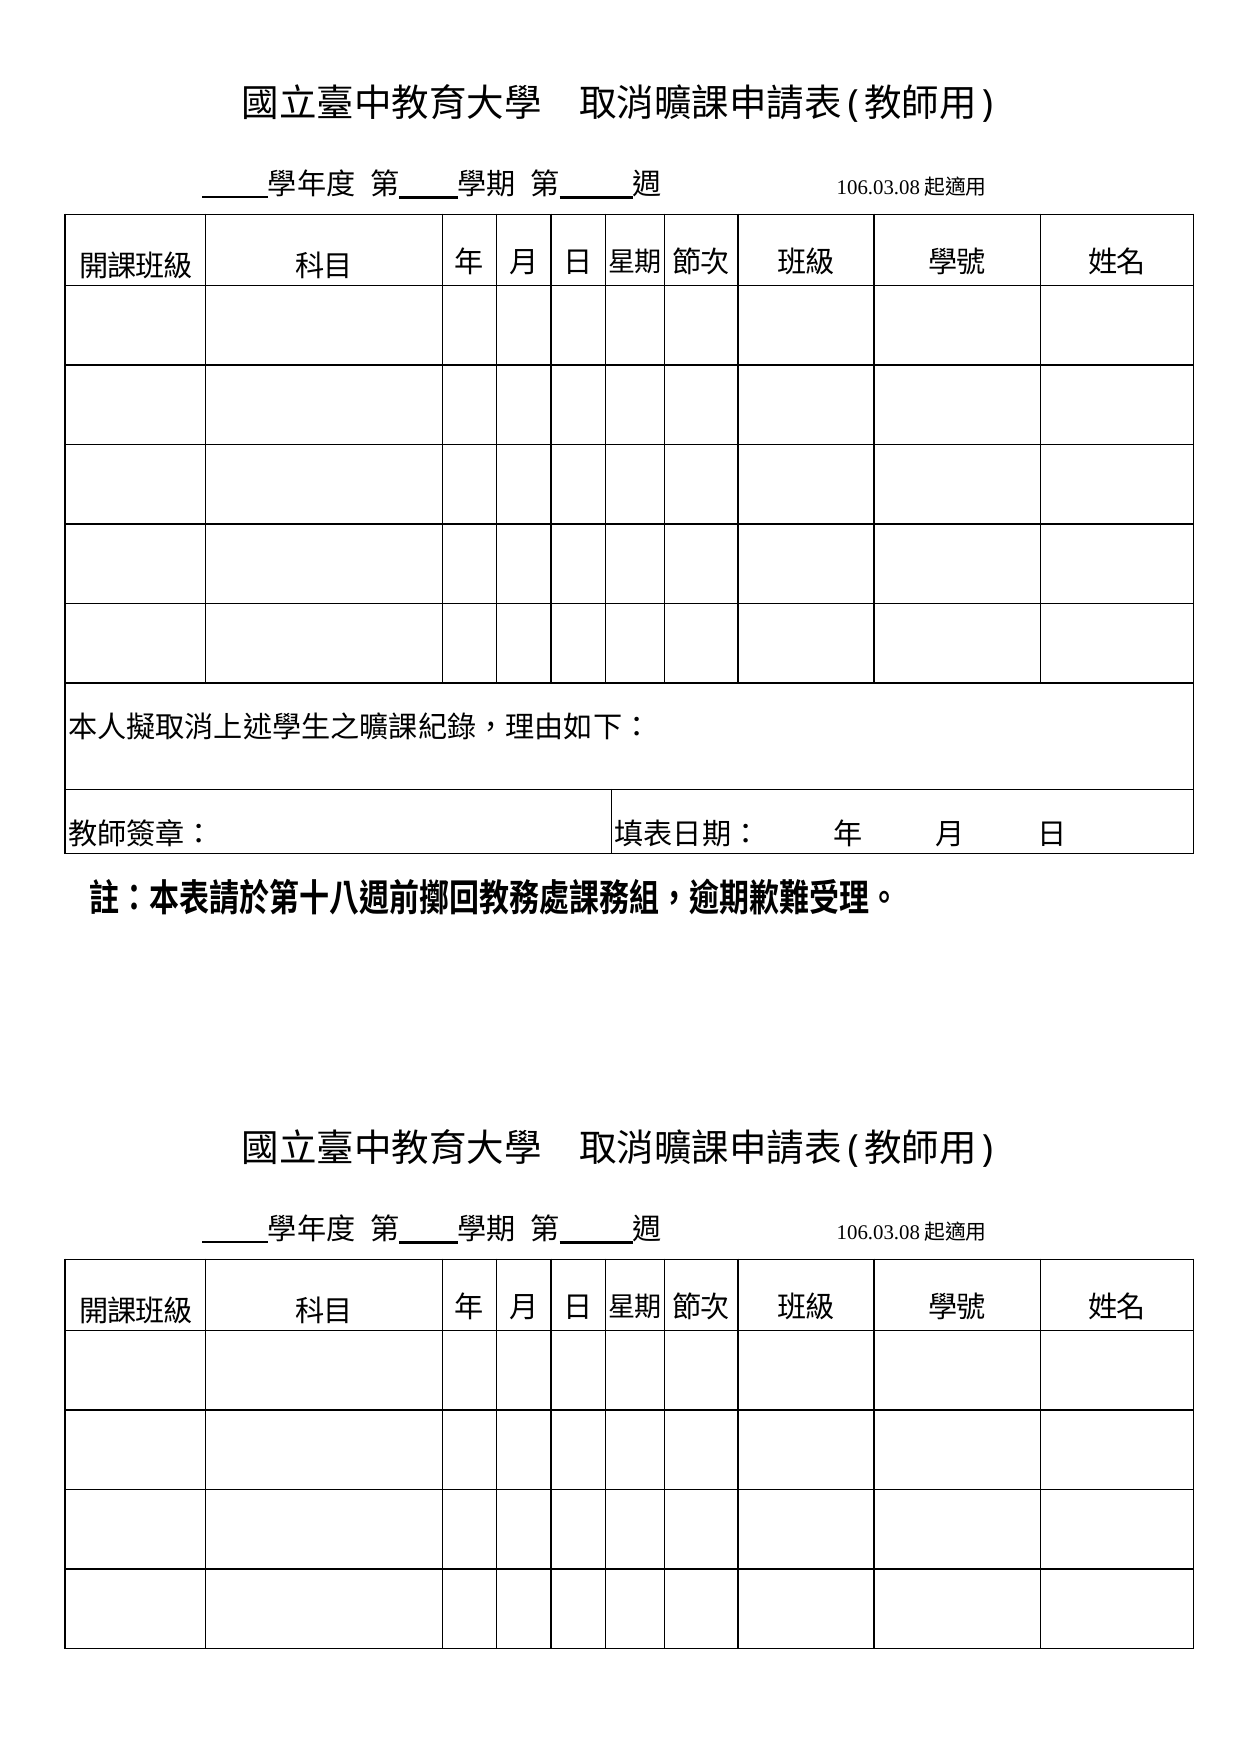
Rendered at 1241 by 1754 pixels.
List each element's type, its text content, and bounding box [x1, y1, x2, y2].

table_cell [66, 1570, 205, 1647]
table_cell [606, 1570, 664, 1647]
table_cell [1041, 1331, 1193, 1409]
table_cell [665, 1411, 737, 1488]
table_header 班級 [739, 1260, 873, 1329]
table_cell [206, 604, 442, 682]
table_cell [875, 1570, 1040, 1647]
table_cell [606, 286, 664, 364]
table_cell [497, 1331, 550, 1409]
text 國立臺中教育大學 取消曠課申請表(教師用) [71, 58, 1169, 121]
table_cell [206, 1570, 442, 1647]
table_cell [875, 1331, 1040, 1409]
table_cell [552, 1411, 605, 1488]
table_cell [552, 1570, 605, 1647]
table_header 學號 [875, 215, 1040, 284]
table_cell [1041, 286, 1193, 364]
table_cell [497, 1490, 550, 1568]
table_cell [739, 1411, 873, 1488]
table_cell [1041, 366, 1193, 443]
table_cell [606, 366, 664, 443]
table_header 姓名 [1041, 1260, 1193, 1329]
table_header 星期 [606, 215, 664, 284]
table_cell [875, 366, 1040, 443]
text 學年度 第 學期 第 週 106.03.08起適用 [71, 1185, 1193, 1247]
table_cell [552, 604, 605, 682]
table_cell [206, 1331, 442, 1409]
table_cell [66, 1490, 205, 1568]
table_cell [206, 445, 442, 523]
table_cell [875, 445, 1040, 523]
table_cell [443, 1570, 496, 1647]
table_header 節次 [665, 1260, 737, 1329]
table_cell [552, 286, 605, 364]
table_cell [497, 366, 550, 443]
table_cell [606, 604, 664, 682]
table_cell [1041, 525, 1193, 602]
table_cell [1041, 1411, 1193, 1488]
table_cell [497, 1570, 550, 1647]
table_cell 填表日期： 年 月 日 [612, 790, 1193, 852]
table_cell [443, 366, 496, 443]
table_cell [739, 1570, 873, 1647]
table_cell [739, 525, 873, 602]
table_cell [739, 445, 873, 523]
table_cell [206, 366, 442, 443]
table_cell [739, 366, 873, 443]
table_header 年 [443, 215, 496, 284]
table_header 科目 [206, 1260, 442, 1329]
table_cell 本人擬取消上述學生之曠課紀錄，理由如下： [66, 684, 1193, 789]
table_cell [552, 1331, 605, 1409]
table_cell [66, 525, 205, 602]
table_cell [552, 366, 605, 443]
table_cell [206, 525, 442, 602]
table_cell [443, 1411, 496, 1488]
text 國立臺中教育大學 取消曠課申請表(教師用) [71, 1103, 1169, 1166]
table_cell [497, 604, 550, 682]
table_header 開課班級 [66, 215, 205, 284]
table_header 學號 [875, 1260, 1040, 1329]
table_cell [552, 1490, 605, 1568]
table_cell [497, 525, 550, 602]
table_header 科目 [206, 215, 442, 284]
table_cell [1041, 1490, 1193, 1568]
table_cell [606, 445, 664, 523]
table_cell [552, 445, 605, 523]
table_header 月 [497, 1260, 550, 1329]
table_cell [1041, 1570, 1193, 1647]
table_cell [665, 1570, 737, 1647]
table_cell 教師簽章： [66, 790, 611, 852]
table_cell [66, 445, 205, 523]
table_cell [665, 286, 737, 364]
table_cell [875, 1490, 1040, 1568]
table_cell [665, 525, 737, 602]
table_cell [606, 525, 664, 602]
table_cell [497, 286, 550, 364]
table_header 班級 [739, 215, 873, 284]
table_cell [665, 445, 737, 523]
text 學年度 第 學期 第 週 106.03.08起適用 [71, 140, 1193, 202]
table_cell [206, 1411, 442, 1488]
table_cell [739, 286, 873, 364]
table_cell [606, 1331, 664, 1409]
table_cell [665, 1331, 737, 1409]
table_header 日 [552, 1260, 605, 1329]
table_cell [206, 286, 442, 364]
table_cell [66, 286, 205, 364]
table_cell [66, 366, 205, 443]
table_cell [497, 1411, 550, 1488]
table_cell [443, 525, 496, 602]
table_header 星期 [606, 1260, 664, 1329]
table_cell [1041, 445, 1193, 523]
table_cell [875, 286, 1040, 364]
table_cell [443, 604, 496, 682]
table_cell [443, 1490, 496, 1568]
table_cell [497, 445, 550, 523]
table_cell [552, 525, 605, 602]
table_header 開課班級 [66, 1260, 205, 1329]
table_cell [606, 1411, 664, 1488]
table_header 月 [497, 215, 550, 284]
table_cell [875, 525, 1040, 602]
table_cell [665, 1490, 737, 1568]
text 註：本表請於第十八週前擲回教務處課務組，逾期歉難受理。 [71, 854, 1169, 916]
table_cell [66, 1411, 205, 1488]
table_cell [206, 1490, 442, 1568]
table_cell [606, 1490, 664, 1568]
table_cell [1041, 604, 1193, 682]
table_cell [875, 1411, 1040, 1488]
table_header 節次 [665, 215, 737, 284]
table_cell [443, 286, 496, 364]
table_header 年 [443, 1260, 496, 1329]
table_cell [66, 604, 205, 682]
table_cell [443, 445, 496, 523]
table_header 姓名 [1041, 215, 1193, 284]
table_cell [443, 1331, 496, 1409]
table_cell [739, 1331, 873, 1409]
table_cell [875, 604, 1040, 682]
table_cell [665, 604, 737, 682]
table_cell [66, 1331, 205, 1409]
table_cell [739, 604, 873, 682]
table_header 日 [552, 215, 605, 284]
table_cell [739, 1490, 873, 1568]
table_cell [665, 366, 737, 443]
